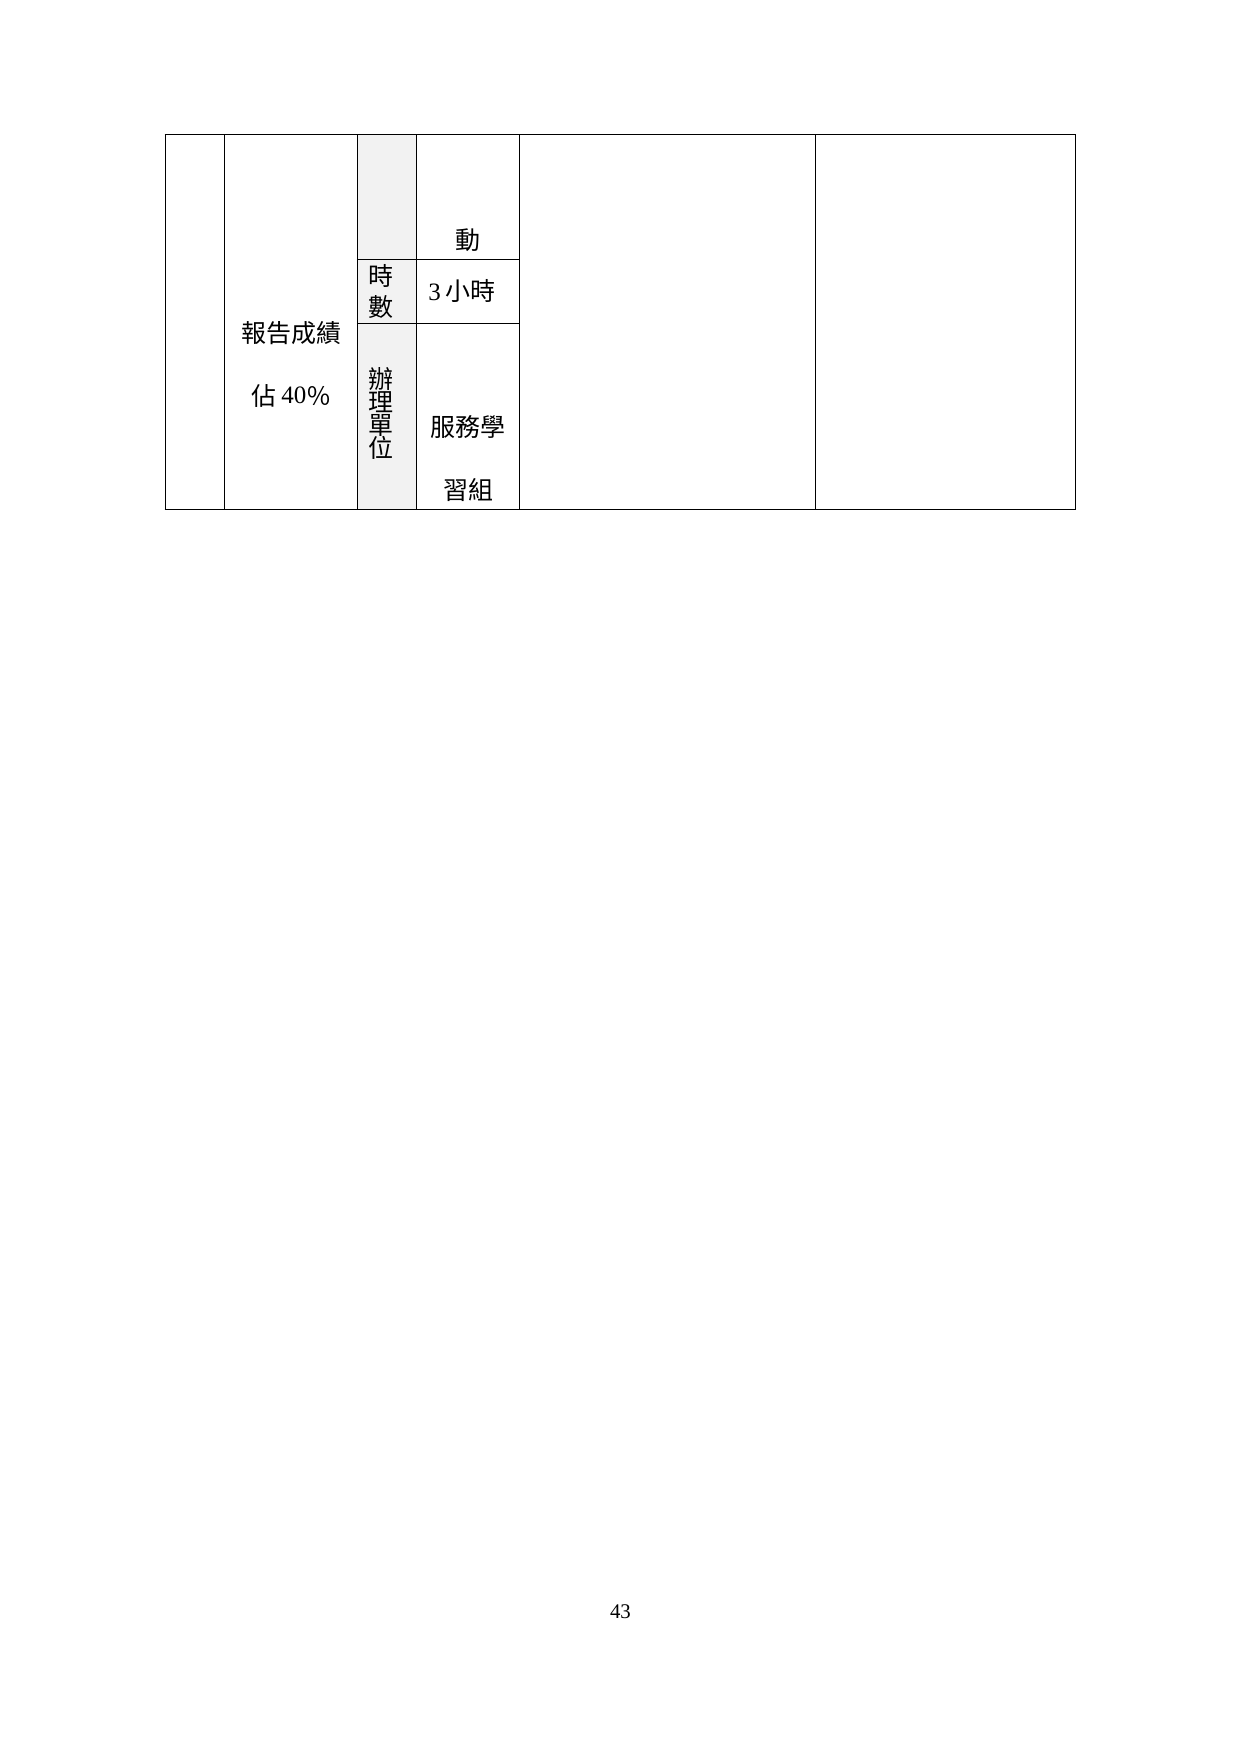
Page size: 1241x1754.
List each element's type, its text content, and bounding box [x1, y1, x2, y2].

table_cell 服務學習組 [417, 324, 519, 509]
table_cell [358, 135, 416, 259]
table_cell [520, 135, 815, 509]
table_cell 動 [417, 135, 519, 259]
table_cell [166, 135, 224, 509]
table_cell 報告成績 佔40％ [225, 135, 357, 509]
table_cell 辦理單 位 [358, 324, 416, 509]
table_cell [816, 135, 1075, 509]
table_cell 3小時 [417, 260, 519, 323]
table_cell 時數 [358, 260, 416, 323]
